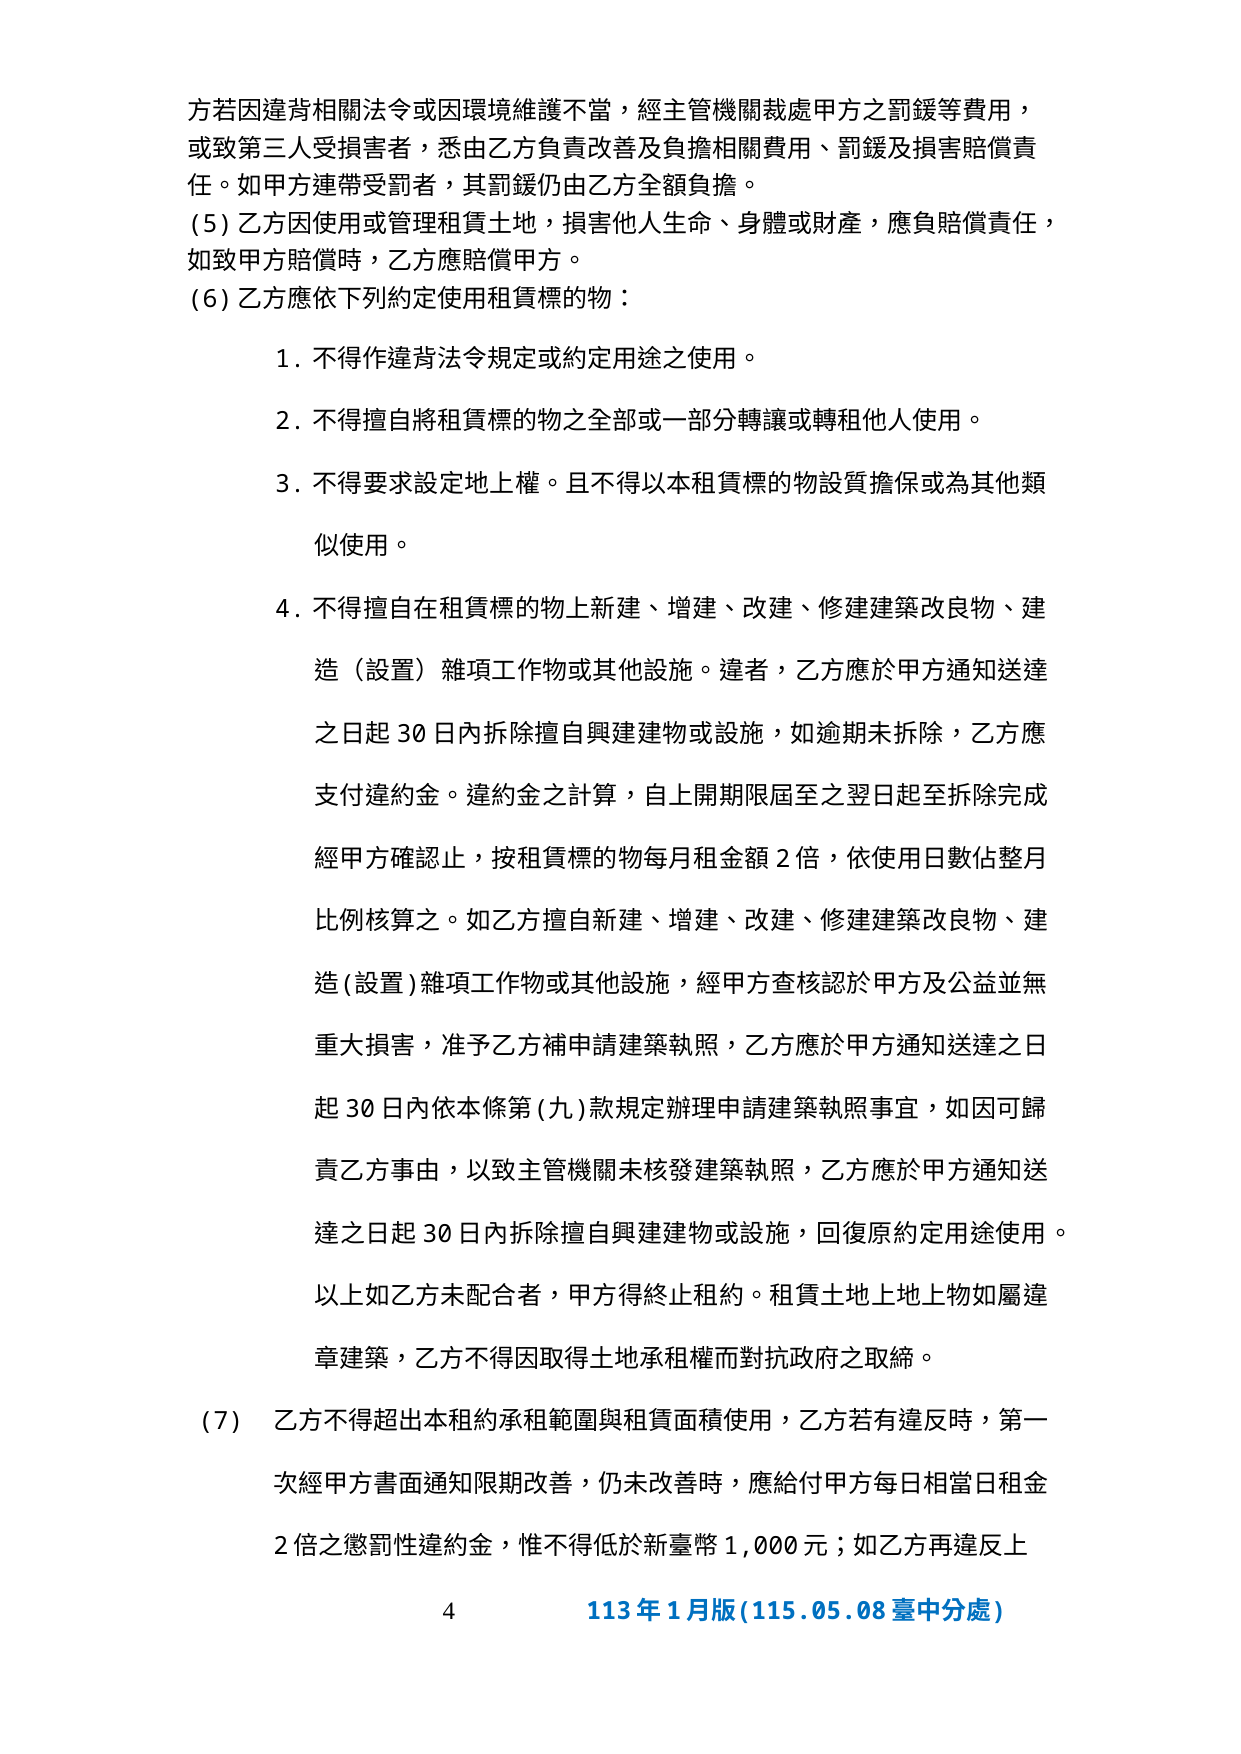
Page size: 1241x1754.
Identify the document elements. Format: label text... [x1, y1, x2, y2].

list 方若因違背相關法令或因環境維護不當，經主管機關裁處甲方之罰鍰等費用，或致第三人受損害者，悉由乙方負責改善及負擔相關費用、罰鍰及損害賠償責任。如甲方連帶受罰者，其罰鍰仍由乙方全額負擔。 [187, 89, 1043, 202]
list 不得擅自將租賃標的物之全部或一部分轉讓或轉租他人使用。 [275, 377, 1048, 439]
list 乙方因使用或管理租賃土地，損害他人生命、身體或財產，應負賠償責任，如致甲方賠償時，乙方應賠償甲方。 [187, 202, 1043, 277]
list 不得要求設定地上權。且不得以本租賃標的物設質擔保或為其他類似使用。 [275, 439, 1048, 564]
list 乙方應依下列約定使用租賃標的物： [187, 277, 1043, 314]
list 不得作違背法令規定或約定用途之使用。 [275, 314, 1048, 377]
list 乙方不得超出本租約承租範圍與租賃面積使用，乙方若有違反時，第一次經甲方書面通知限期改善，仍未改善時，應給付甲方每日相當日租金2倍之懲罰性違約金，惟不得低於新臺幣1,000元；如乙方再違反上述約定，自違反當日起應給付甲方每日相當日租金4倍之懲罰性違約金，惟不得低於新臺幣2,000元，以上均核收至乙方改善完成日止。若經甲方書面通知限期改善而未於期限內改善者，甲方並得終止本契約。 [198, 1377, 1048, 1564]
list 不得擅自在租賃標的物上新建、增建、改建、修建建築改良物、建造（設置）雜項工作物或其他設施。違者，乙方應於甲方通知送達之日起30日內拆除擅自興建建物或設施，如逾期未拆除，乙方應支付違約金。違約金之計算，自上開期限屆至之翌日起至拆除完成經甲方確認止，按租賃標的物每月租金額2倍，依使用日數佔整月比例核算之。如乙方擅自新建、增建、改建、修建建築改良物、建造(設置)雜項工作物或其他設施，經甲方查核認於甲方及公益並無重大損害，准予乙方補申請建築執照，乙方應於甲方通知送達之日起30日內依本條第(九)款規定辦理申請建築執照事宜，如因可歸責乙方事由，以致主管機關未核發建築執照，乙方應於甲方通知送達之日起30日內拆除擅自興建建物或設施，回復原約定用途使用。以上如乙方未配合者，甲方得終止租約。租賃土地上地上物如屬違章建築，乙方不得因取得土地承租權而對抗政府之取締。 [275, 564, 1048, 1377]
